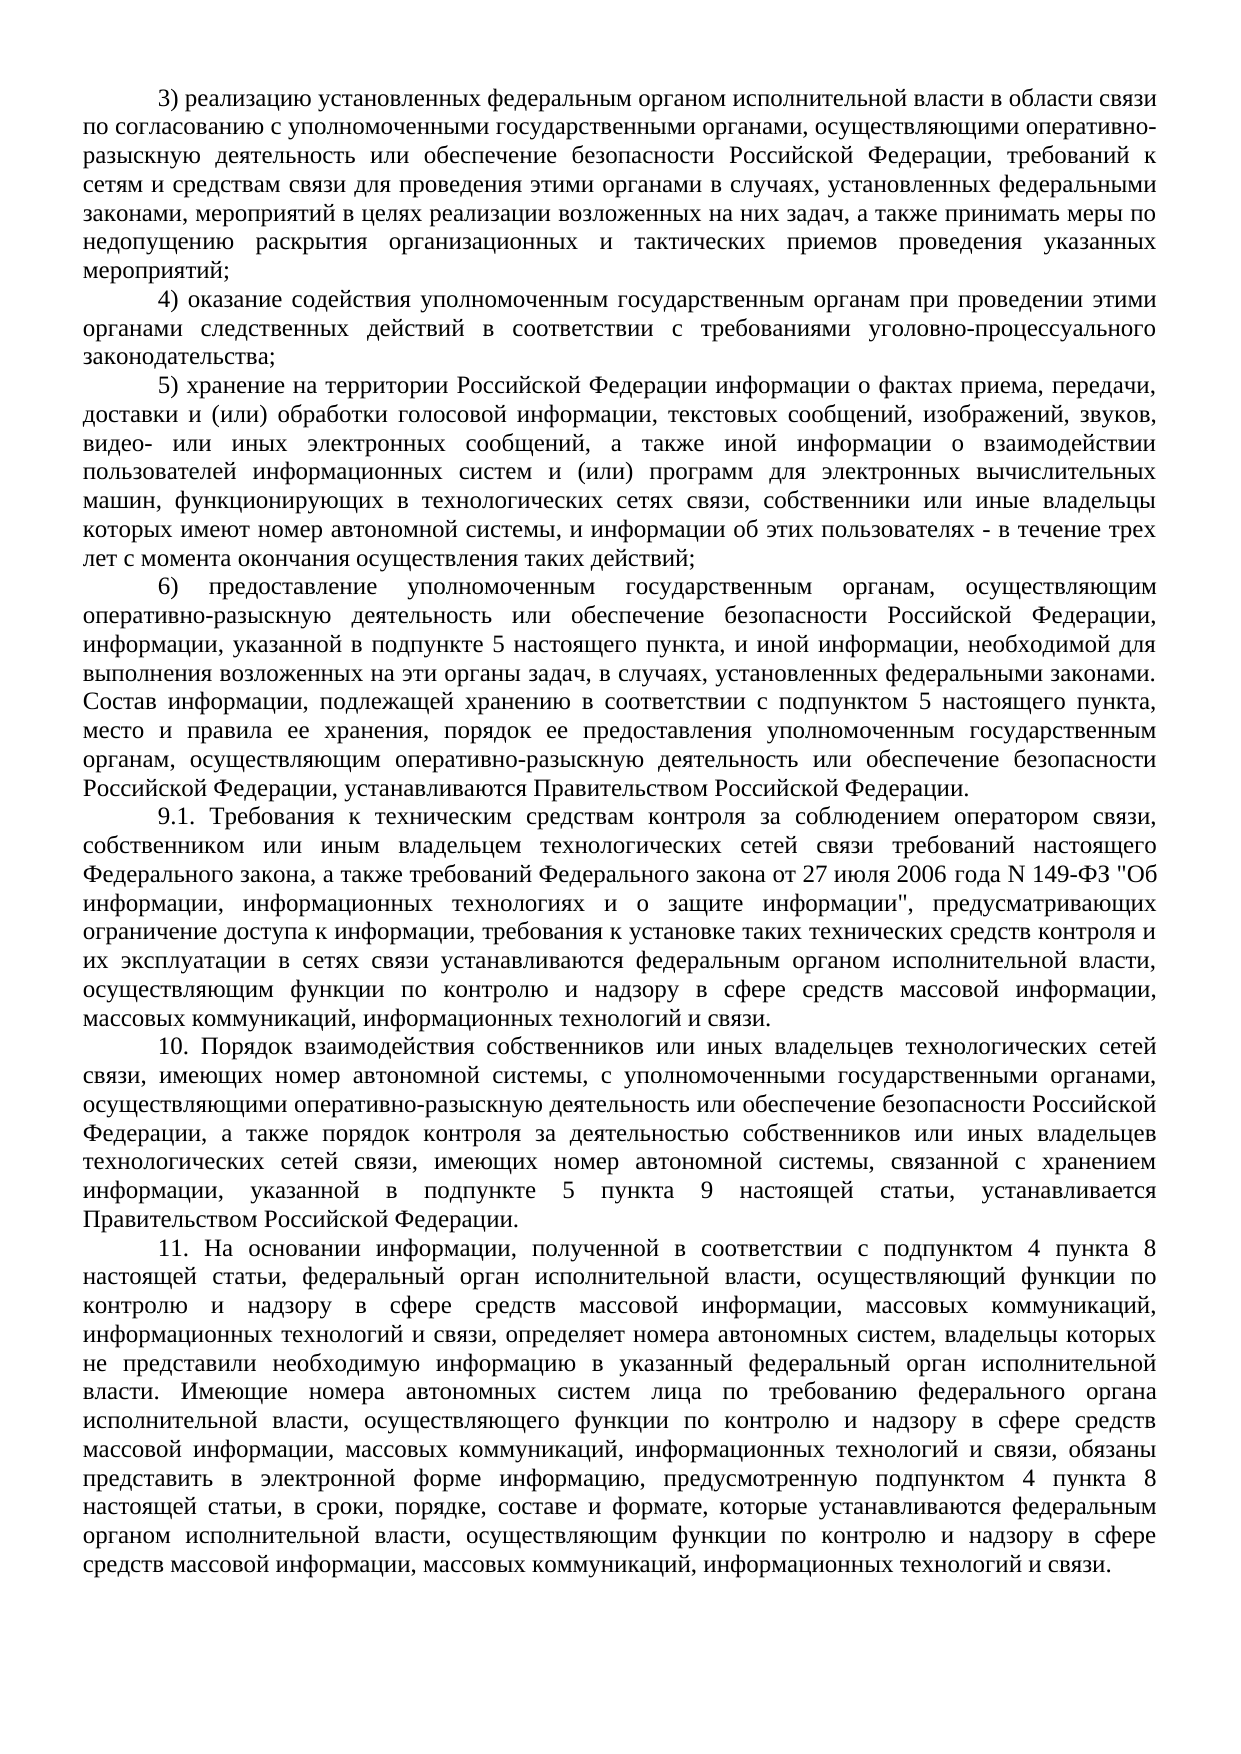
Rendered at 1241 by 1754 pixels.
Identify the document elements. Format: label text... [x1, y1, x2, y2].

text 3) реализацию установленных федеральным органом исполнительной власти в области связи по согласованию с уполномоченными государственными органами, осуществляющими оперативно-разыскную деятельность или обеспечение безопасности Российской Федерации, требований к сетям и средствам связи для проведения этими органами в случаях, установленных федеральными законами, мероприятий в целях реализации возложенных на них задач, а также принимать меры по недопущению раскрытия организационных и тактических приемов проведения указанных мероприятий; [83, 83, 1157, 284]
text 11. На основании информации, полученной в соответствии с подпунктом 4 пункта 8 настоящей статьи, федеральный орган исполнительной власти, осуществляющий функции по контролю и надзору в сфере средств массовой информации, массовых коммуникаций, информационных технологий и связи, определяет номера автономных систем, владельцы которых не представили необходимую информацию в указанный федеральный орган исполнительной власти. Имеющие номера автономных систем лица по требованию федерального органа исполнительной власти, осуществляющего функции по контролю и надзору в сфере средств массовой информации, массовых коммуникаций, информационных технологий и связи, обязаны представить в электронной форме информацию, предусмотренную подпунктом 4 пункта 8 настоящей статьи, в сроки, порядке, составе и формате, которые устанавливаются федеральным органом исполнительной власти, осуществляющим функции по контролю и надзору в сфере средств массовой информации, массовых коммуникаций, информационных технологий и связи. [83, 1233, 1157, 1578]
text 4) оказание содействия уполномоченным государственным органам при проведении этими органами следственных действий в соответствии с требованиями уголовно-процессуального законодательства; [83, 284, 1157, 370]
text 9.1. Требования к техническим средствам контроля за соблюдением оператором связи, собственником или иным владельцем технологических сетей связи требований настоящего Федерального закона, а также требований Федерального закона от 27 июля 2006 года N 149-ФЗ "Об информации, информационных технологиях и о защите информации", предусматривающих ограничение доступа к информации, требования к установке таких технических средств контроля и их эксплуатации в сетях связи устанавливаются федеральным органом исполнительной власти, осуществляющим функции по контролю и надзору в сфере средств массовой информации, массовых коммуникаций, информационных технологий и связи. [83, 801, 1157, 1031]
text 5) хранение на территории Российской Федерации информации о фактах приема, передачи, доставки и (или) обработки голосовой информации, текстовых сообщений, изображений, звуков, видео- или иных электронных сообщений, а также иной информации о взаимодействии пользователей информационных систем и (или) программ для электронных вычислительных машин, функционирующих в технологических сетях связи, собственники или иные владельцы которых имеют номер автономной системы, и информации об этих пользователях - в течение трех лет с момента окончания осуществления таких действий; [83, 370, 1157, 571]
text 6) предоставление уполномоченным государственным органам, осуществляющим оперативно-разыскную деятельность или обеспечение безопасности Российской Федерации, информации, указанной в подпункте 5 настоящего пункта, и иной информации, необходимой для выполнения возложенных на эти органы задач, в случаях, установленных федеральными законами. Состав информации, подлежащей хранению в соответствии с подпунктом 5 настоящего пункта, место и правила ее хранения, порядок ее предоставления уполномоченным государственным органам, осуществляющим оперативно-разыскную деятельность или обеспечение безопасности Российской Федерации, устанавливаются Правительством Российской Федерации. [83, 571, 1157, 801]
text 10. Порядок взаимодействия собственников или иных владельцев технологических сетей связи, имеющих номер автономной системы, с уполномоченными государственными органами, осуществляющими оперативно-разыскную деятельность или обеспечение безопасности Российской Федерации, а также порядок контроля за деятельностью собственников или иных владельцев технологических сетей связи, имеющих номер автономной системы, связанной с хранением информации, указанной в подпункте 5 пункта 9 настоящей статьи, устанавливается Правительством Российской Федерации. [83, 1031, 1157, 1233]
